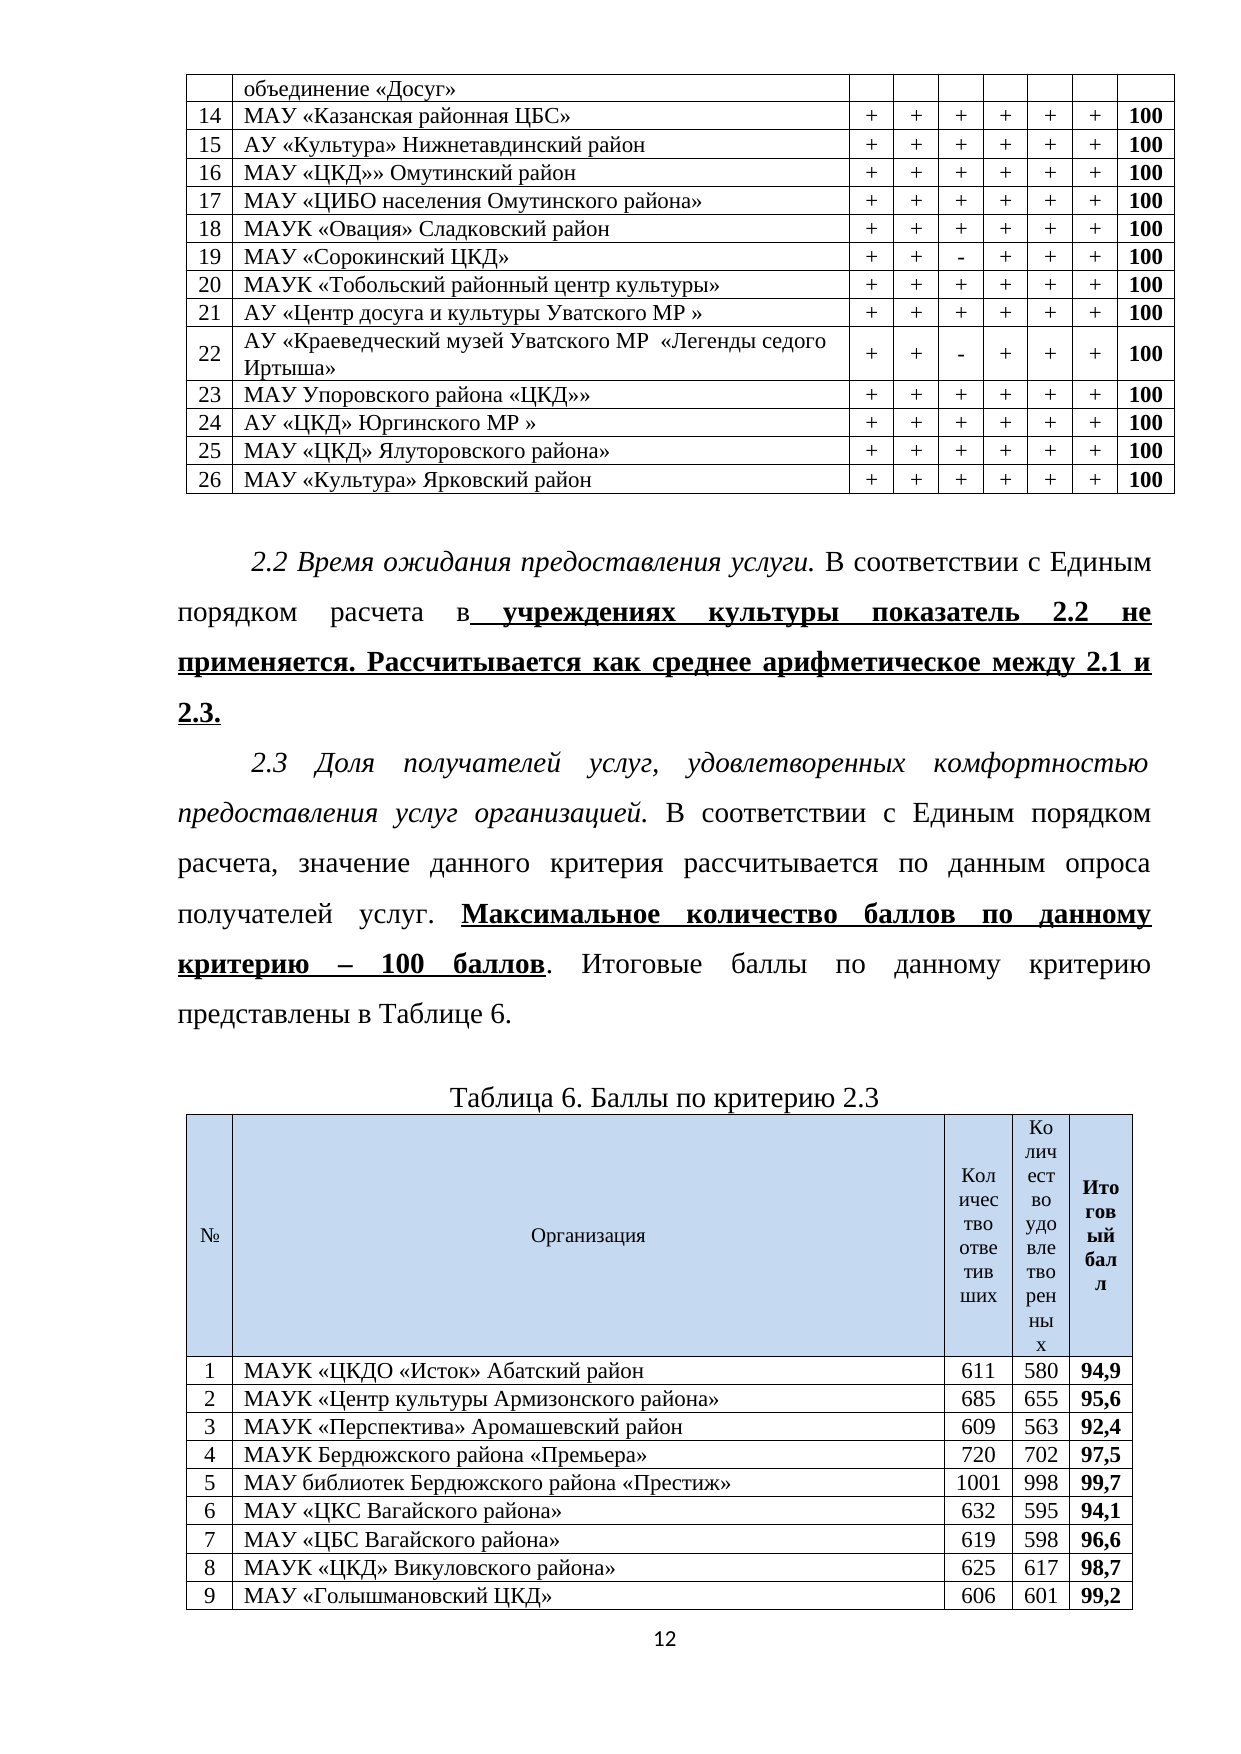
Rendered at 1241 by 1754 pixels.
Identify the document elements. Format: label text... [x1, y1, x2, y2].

table_cell 100 [1118, 465, 1174, 492]
table_cell + [1073, 437, 1117, 464]
table_cell [1118, 75, 1174, 101]
table_cell МАУ Упоровского района «ЦКД»» [233, 381, 849, 408]
table_cell + [894, 102, 938, 129]
table_cell 5 [187, 1469, 232, 1496]
table_cell МАУ «Голышмановский ЦКД» [233, 1582, 944, 1609]
table_cell 17 [187, 187, 232, 214]
table_cell + [984, 271, 1027, 298]
table_cell + [984, 215, 1027, 242]
table_cell + [939, 465, 983, 492]
table_cell + [1028, 409, 1072, 436]
table_cell + [850, 409, 893, 436]
table_cell + [850, 271, 893, 298]
table_cell 100 [1118, 437, 1174, 464]
table_cell [187, 75, 232, 101]
table_cell 16 [187, 159, 232, 186]
table_cell АУ «Краеведческий музей Уватского МР «Легенды седого Иртыша» [233, 327, 849, 380]
table_cell МАУК «ЦКДО «Исток» Абатский район [233, 1357, 944, 1384]
table_cell + [984, 130, 1027, 157]
table_cell 1 [187, 1357, 232, 1384]
table_cell 100 [1118, 159, 1174, 186]
table_cell + [1028, 215, 1072, 242]
text 2.3. [177, 674, 1152, 728]
table_cell + [1073, 159, 1117, 186]
table_cell 685 [945, 1385, 1012, 1412]
table_cell + [984, 381, 1027, 408]
table_cell + [939, 215, 983, 242]
table_cell + [894, 381, 938, 408]
table_cell + [1028, 130, 1072, 157]
table_cell + [984, 437, 1027, 464]
table_cell + [894, 271, 938, 298]
table_cell 606 [945, 1582, 1012, 1609]
table_cell 580 [1013, 1357, 1069, 1384]
table_cell 100 [1118, 299, 1174, 326]
table_cell МАУ «ЦКД» Ялуторовского района» [233, 437, 849, 464]
table_cell МАУ «Казанская районная ЦБС» [233, 102, 849, 129]
table_cell 598 [1013, 1525, 1069, 1552]
table_cell 619 [945, 1525, 1012, 1552]
table_cell + [939, 271, 983, 298]
table_cell 98,7 [1070, 1554, 1132, 1581]
table_cell 625 [945, 1554, 1012, 1581]
table_cell 99,2 [1070, 1582, 1132, 1609]
table_cell + [939, 299, 983, 326]
table_cell МАУК «Тобольский районный центр культуры» [233, 271, 849, 298]
table_cell МАУ «ЦБС Вагайского района» [233, 1525, 944, 1552]
text 2.2 Время ожидания предоставления услуги. В соответствии с Единым порядком расчета в учреждениях культуры показатель 2.2 не применяется. Рассчитывается как среднее арифметическое между 2.1 и [177, 544, 1152, 673]
table_cell 97,5 [1070, 1441, 1132, 1468]
table_cell 617 [1013, 1554, 1069, 1581]
table_cell [850, 75, 893, 101]
table_header № [187, 1115, 232, 1356]
table_cell [1028, 75, 1072, 101]
table_cell 601 [1013, 1582, 1069, 1609]
table_cell + [894, 409, 938, 436]
table_cell + [894, 159, 938, 186]
table_cell 19 [187, 243, 232, 270]
table_cell 14 [187, 102, 232, 129]
text Таблица 6. Баллы по критерию 2.3 [177, 1080, 1152, 1114]
table_cell 96,6 [1070, 1525, 1132, 1552]
table_cell [939, 75, 983, 101]
table_cell + [1028, 327, 1072, 380]
table_cell + [1073, 465, 1117, 492]
table_cell МАУ «Культура» Ярковский район [233, 465, 849, 492]
table_cell 100 [1118, 215, 1174, 242]
table_cell 22 [187, 327, 232, 380]
table_cell 9 [187, 1582, 232, 1609]
table_cell 563 [1013, 1413, 1069, 1440]
table_cell 100 [1118, 243, 1174, 270]
table_cell + [984, 299, 1027, 326]
table_cell МАУ «Сорокинский ЦКД» [233, 243, 849, 270]
table_cell МАУК «Перспектива» Аромашевский район [233, 1413, 944, 1440]
table_cell + [894, 437, 938, 464]
table_cell + [939, 381, 983, 408]
table_cell 100 [1118, 409, 1174, 436]
table_cell объединение «Досуг» [233, 75, 849, 101]
table_cell 632 [945, 1497, 1012, 1524]
table_cell МАУ «ЦКД»» Омутинский район [233, 159, 849, 186]
table_cell 99,7 [1070, 1469, 1132, 1496]
table_cell 609 [945, 1413, 1012, 1440]
table_cell МАУК «Центр культуры Армизонского района» [233, 1385, 944, 1412]
table_cell 3 [187, 1413, 232, 1440]
table_cell - [939, 327, 983, 380]
text 2.3 Доля получателей услуг, удовлетворенных комфортностью предоставления услуг организацией. В соответствии с Единым порядком расчета, значение данного критерия рассчитывается по данным опроса получателей услуг. Максимальное количество баллов по данному критерию – 100 баллов. Итоговые баллы по данному критерию представлены в Таблице 6. [177, 745, 1152, 1030]
table_cell 100 [1118, 187, 1174, 214]
table_cell 95,6 [1070, 1385, 1132, 1412]
table_header Итоговый балл [1070, 1115, 1132, 1356]
table_cell 4 [187, 1441, 232, 1468]
table_cell + [984, 159, 1027, 186]
table_header Организация [233, 1115, 944, 1356]
table_cell + [1028, 271, 1072, 298]
table_cell + [939, 130, 983, 157]
table_cell 655 [1013, 1385, 1069, 1412]
table_cell + [984, 187, 1027, 214]
table_cell + [850, 465, 893, 492]
table_cell + [850, 187, 893, 214]
table_cell + [1073, 327, 1117, 380]
table_cell + [850, 243, 893, 270]
table_cell [984, 75, 1027, 101]
table_cell МАУ библиотек Бердюжского района «Престиж» [233, 1469, 944, 1496]
table_cell + [984, 243, 1027, 270]
table_cell + [850, 159, 893, 186]
table_cell 702 [1013, 1441, 1069, 1468]
table_cell + [984, 102, 1027, 129]
table_cell + [894, 465, 938, 492]
table_cell 23 [187, 381, 232, 408]
table_cell + [1073, 271, 1117, 298]
table_cell АУ «ЦКД» Юргинского МР » [233, 409, 849, 436]
table_cell + [894, 299, 938, 326]
table_cell 100 [1118, 271, 1174, 298]
table_cell + [1073, 215, 1117, 242]
table_cell + [984, 327, 1027, 380]
table_cell + [850, 381, 893, 408]
table_cell + [939, 159, 983, 186]
table_cell + [1028, 381, 1072, 408]
table_cell 100 [1118, 381, 1174, 408]
table_cell + [1073, 299, 1117, 326]
table_cell 6 [187, 1497, 232, 1524]
table_cell + [1028, 159, 1072, 186]
table_cell 998 [1013, 1469, 1069, 1496]
table_cell + [1073, 130, 1117, 157]
table_cell АУ «Центр досуга и культуры Уватского МР » [233, 299, 849, 326]
table_cell 611 [945, 1357, 1012, 1384]
table_cell 26 [187, 465, 232, 492]
table_cell + [850, 327, 893, 380]
table_cell + [1073, 102, 1117, 129]
table_cell + [850, 437, 893, 464]
table_cell + [850, 215, 893, 242]
table_cell МАУК «ЦКД» Викуловского района» [233, 1554, 944, 1581]
table_cell МАУ «ЦКС Вагайского района» [233, 1497, 944, 1524]
table_cell 94,1 [1070, 1497, 1132, 1524]
table_cell [894, 75, 938, 101]
table_cell + [1028, 437, 1072, 464]
table_cell 18 [187, 215, 232, 242]
table_cell + [1073, 409, 1117, 436]
table_cell 720 [945, 1441, 1012, 1468]
table_cell + [984, 409, 1027, 436]
table_cell 25 [187, 437, 232, 464]
table_cell + [1028, 465, 1072, 492]
table_cell + [939, 187, 983, 214]
table_cell МАУ «ЦИБО населения Омутинского района» [233, 187, 849, 214]
table_cell 94,9 [1070, 1357, 1132, 1384]
table_cell + [1073, 381, 1117, 408]
table_cell + [894, 215, 938, 242]
table_cell 8 [187, 1554, 232, 1581]
table_cell 24 [187, 409, 232, 436]
table_cell 2 [187, 1385, 232, 1412]
table_cell + [850, 130, 893, 157]
table_cell МАУК Бердюжского района «Премьера» [233, 1441, 944, 1468]
table_cell 21 [187, 299, 232, 326]
table_cell + [1028, 187, 1072, 214]
table_cell МАУК «Овация» Сладковский район [233, 215, 849, 242]
table_cell 100 [1118, 130, 1174, 157]
table_cell 1001 [945, 1469, 1012, 1496]
table_cell + [1028, 243, 1072, 270]
table_header Количество ответивших [945, 1115, 1012, 1356]
table_cell + [894, 327, 938, 380]
table_cell 7 [187, 1525, 232, 1552]
table_cell 92,4 [1070, 1413, 1132, 1440]
table_cell + [939, 409, 983, 436]
table_cell + [894, 243, 938, 270]
table_cell + [984, 465, 1027, 492]
table_cell 100 [1118, 102, 1174, 129]
table_cell [1073, 75, 1117, 101]
table_cell - [939, 243, 983, 270]
table_cell + [894, 130, 938, 157]
table_cell + [1028, 299, 1072, 326]
table_cell 20 [187, 271, 232, 298]
table_cell 100 [1118, 327, 1174, 380]
table_cell + [894, 187, 938, 214]
table_cell 595 [1013, 1497, 1069, 1524]
table_cell + [939, 102, 983, 129]
table_cell + [1028, 102, 1072, 129]
table_header Количество удовлетворенных [1013, 1115, 1069, 1356]
table_cell АУ «Культура» Нижнетавдинский район [233, 130, 849, 157]
table_cell + [939, 437, 983, 464]
table_cell + [850, 299, 893, 326]
table_cell + [1073, 243, 1117, 270]
table_cell + [850, 102, 893, 129]
table_cell + [1073, 187, 1117, 214]
table_cell 15 [187, 130, 232, 157]
